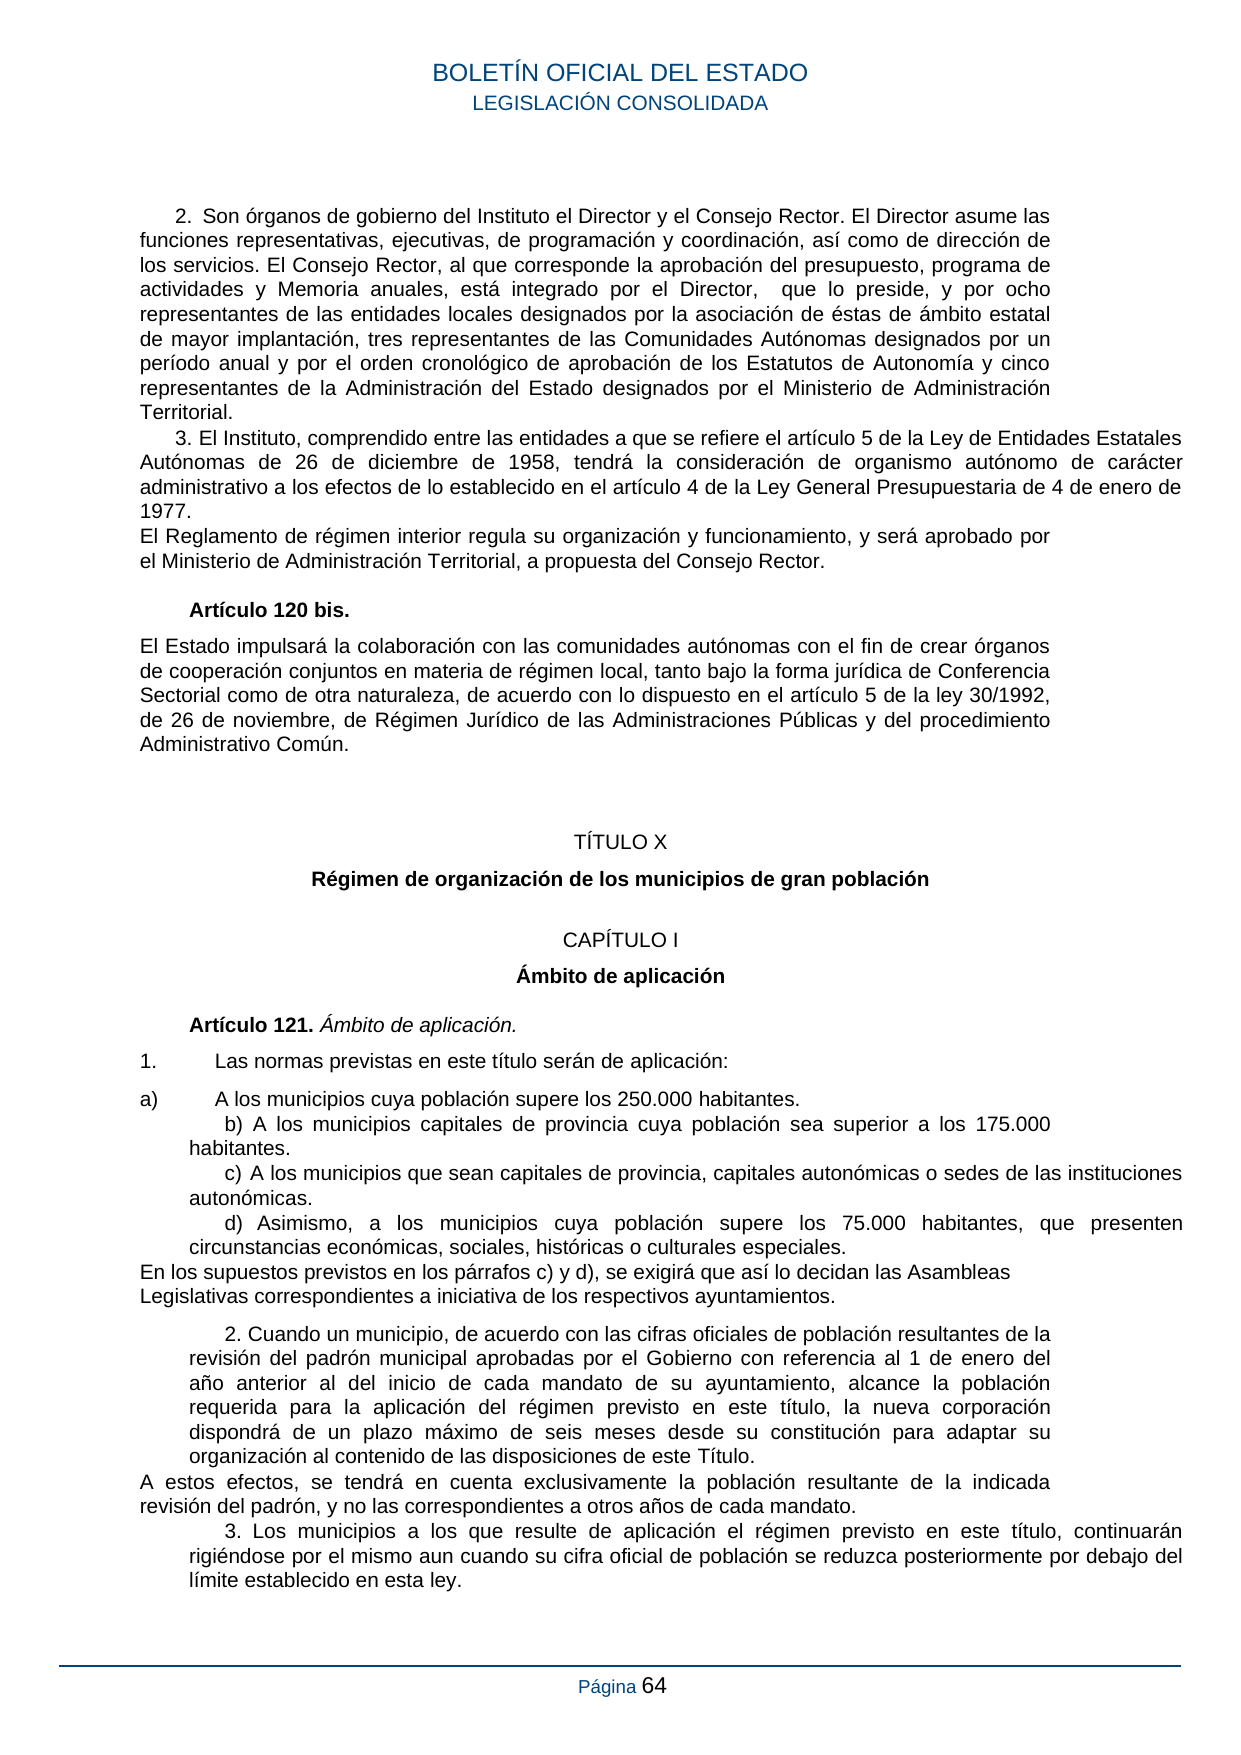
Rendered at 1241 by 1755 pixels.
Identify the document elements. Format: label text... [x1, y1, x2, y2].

list Cuando un municipio, de acuerdo con las cifras oficiales de población resultantes de la revisión del padrón municipal aprobadas por el Gobierno con referencia al 1 de enero del año anterior al del inicio de cada mandato de su ayuntamiento, alcance la población requerida para la aplicación del régimen previsto en este título, la nueva corporación dispondrá de un plazo máximo de seis meses desde su constitución para adaptar su organización al contenido de las disposiciones de este Título. [189, 1321, 1052, 1468]
text CAPÍTULO I [388, 927, 853, 951]
list El Instituto, comprendido entre las entidades a que se refiere el artículo 5 de la Ley de Entidades Estatales Autónomas de 26 de diciembre de 1958, tendrá la consideración de organismo autónomo de carácter administrativo a los efectos de lo establecido en el artículo 4 de la Ley General Presupuestaria de 4 de enero de 1977. [139, 425, 1184, 523]
subtitle Régimen de organización de los municipios de gran población [222, 867, 1018, 891]
list Son órganos de gobierno del Instituto el Director y el Consejo Rector. El Director asume las funciones representativas, ejecutivas, de programación y coordinación, así como de dirección de los servicios. El Consejo Rector, al que corresponde la aprobación del presupuesto, programa de actividades y Memoria anuales, está integrado por el Director, que lo preside, y por ocho representantes de las entidades locales designados por la asociación de éstas de ámbito estatal de mayor implantación, tres representantes de las Comunidades Autónomas designados por un período anual y por el orden cronológico de aprobación de los Estatutos de Autonomía y cinco representantes de la Administración del Estado designados por el Ministerio de Administración Territorial. [139, 203, 1052, 424]
subtitle Ámbito de aplicación [388, 964, 853, 988]
text Artículo 121. Ámbito de aplicación. [189, 1013, 1184, 1037]
list Los municipios a los que resulte de aplicación el régimen previsto en este título, continuarán rigiéndose por el mismo aun cuando su cifra oficial de población se reduzca posteriormente por debajo del límite establecido en esta ley. [189, 1519, 1184, 1592]
text TÍTULO X [388, 830, 853, 854]
list Las normas previstas en este título serán de aplicación: [139, 1049, 1184, 1073]
list A los municipios capitales de provincia cuya población sea superior a los 175.000 habitantes. [189, 1112, 1052, 1160]
list A los municipios que sean capitales de provincia, capitales autonómicas o sedes de las instituciones autonómicas. [189, 1161, 1184, 1209]
text El Reglamento de régimen interior regula su organización y funcionamiento, y será aprobado por el Ministerio de Administración Territorial, a propuesta del Consejo Rector. [139, 524, 1052, 573]
text En los supuestos previstos en los párrafos c) y d), se exigirá que así lo decidan las Asambleas Legislativas correspondientes a iniciativa de los respectivos ayuntamientos. [139, 1260, 1052, 1308]
text El Estado impulsará la colaboración con las comunidades autónomas con el fin de crear órganos de cooperación conjuntos en materia de régimen local, tanto bajo la forma jurídica de Conferencia Sectorial como de otra naturaleza, de acuerdo con lo dispuesto en el artículo 5 de la ley 30/1992, de 26 de noviembre, de Régimen Jurídico de las Administraciones Públicas y del procedimiento Administrativo Común. [139, 634, 1052, 756]
list A los municipios cuya población supere los 250.000 habitantes. [139, 1087, 1184, 1111]
text A estos efectos, se tendrá en cuenta exclusivamente la población resultante de la indicada revisión del padrón, y no las correspondientes a otros años de cada mandato. [139, 1469, 1052, 1518]
list Asimismo, a los municipios cuya población supere los 75.000 habitantes, que presenten circunstancias económicas, sociales, históricas o culturales especiales. [189, 1210, 1184, 1259]
subtitle Artículo 120 bis. [189, 598, 1184, 622]
